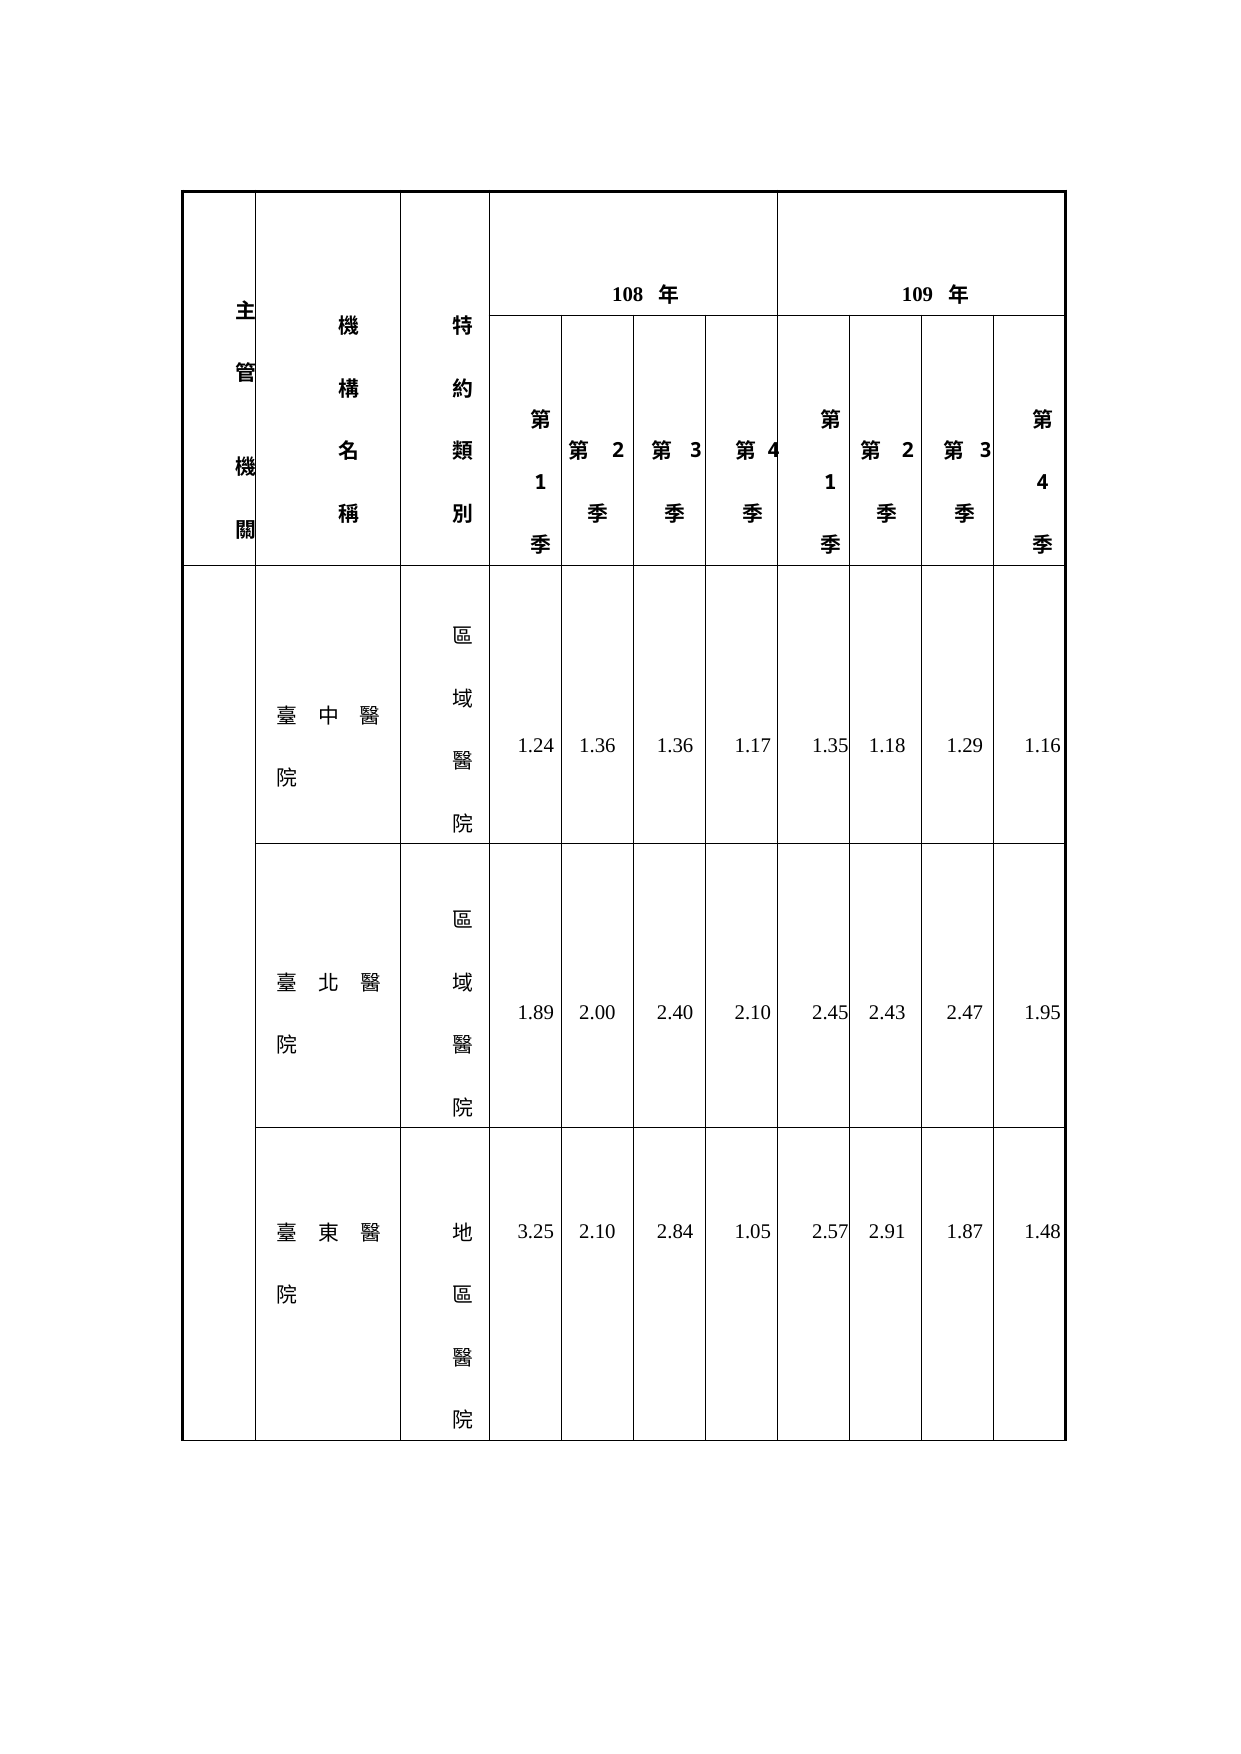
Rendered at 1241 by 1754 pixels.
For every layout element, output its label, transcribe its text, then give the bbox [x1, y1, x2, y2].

table_cell 1.89 [490, 844, 561, 1127]
table_cell 1.24 [490, 566, 561, 843]
table_cell 2.00 [562, 844, 633, 1127]
table_cell 3.25 [490, 1128, 561, 1439]
table_cell 第3季 [634, 316, 705, 564]
table_cell 臺東醫院 [256, 1128, 400, 1439]
table_cell 臺北醫院 [256, 844, 400, 1127]
table_cell 1.48 [994, 1128, 1064, 1439]
table_cell 1.29 [922, 566, 993, 843]
table_header 主管 機關 [184, 193, 255, 564]
table_cell 2.47 [922, 844, 993, 1127]
table_cell 2.10 [706, 844, 777, 1127]
table_cell 第4季 [994, 316, 1064, 564]
table_cell 第3季 [922, 316, 993, 564]
table_header 108年 [490, 193, 777, 314]
table_cell 1.95 [994, 844, 1064, 1127]
table_cell 第1季 [778, 316, 849, 564]
table_cell 區域醫院 [401, 566, 489, 843]
table_cell 1.05 [706, 1128, 777, 1439]
table_header 特約類別 [401, 193, 489, 564]
table_cell 臺中醫院 [256, 566, 400, 843]
table_header 109年 [778, 193, 1064, 314]
table_cell 第1季 [490, 316, 561, 564]
table_cell 2.10 [562, 1128, 633, 1439]
table_cell 2.45 [778, 844, 849, 1127]
table_cell 1.36 [562, 566, 633, 843]
table_cell 第2季 [850, 316, 921, 564]
table_cell [184, 566, 255, 1439]
table_cell 1.18 [850, 566, 921, 843]
table_cell 1.16 [994, 566, 1064, 843]
table_cell 1.17 [706, 566, 777, 843]
table_cell 第2季 [562, 316, 633, 564]
table_cell 1.35 [778, 566, 849, 843]
table_cell 區域醫院 [401, 844, 489, 1127]
table_cell 2.43 [850, 844, 921, 1127]
table_cell 2.57 [778, 1128, 849, 1439]
table_cell 1.87 [922, 1128, 993, 1439]
table_cell 2.84 [634, 1128, 705, 1439]
table_cell 第4季 [706, 316, 777, 564]
table_cell 地區醫院 [401, 1128, 489, 1439]
table_cell 2.40 [634, 844, 705, 1127]
table_cell 1.36 [634, 566, 705, 843]
table_header 機構名稱 [256, 193, 400, 564]
table_cell 2.91 [850, 1128, 921, 1439]
